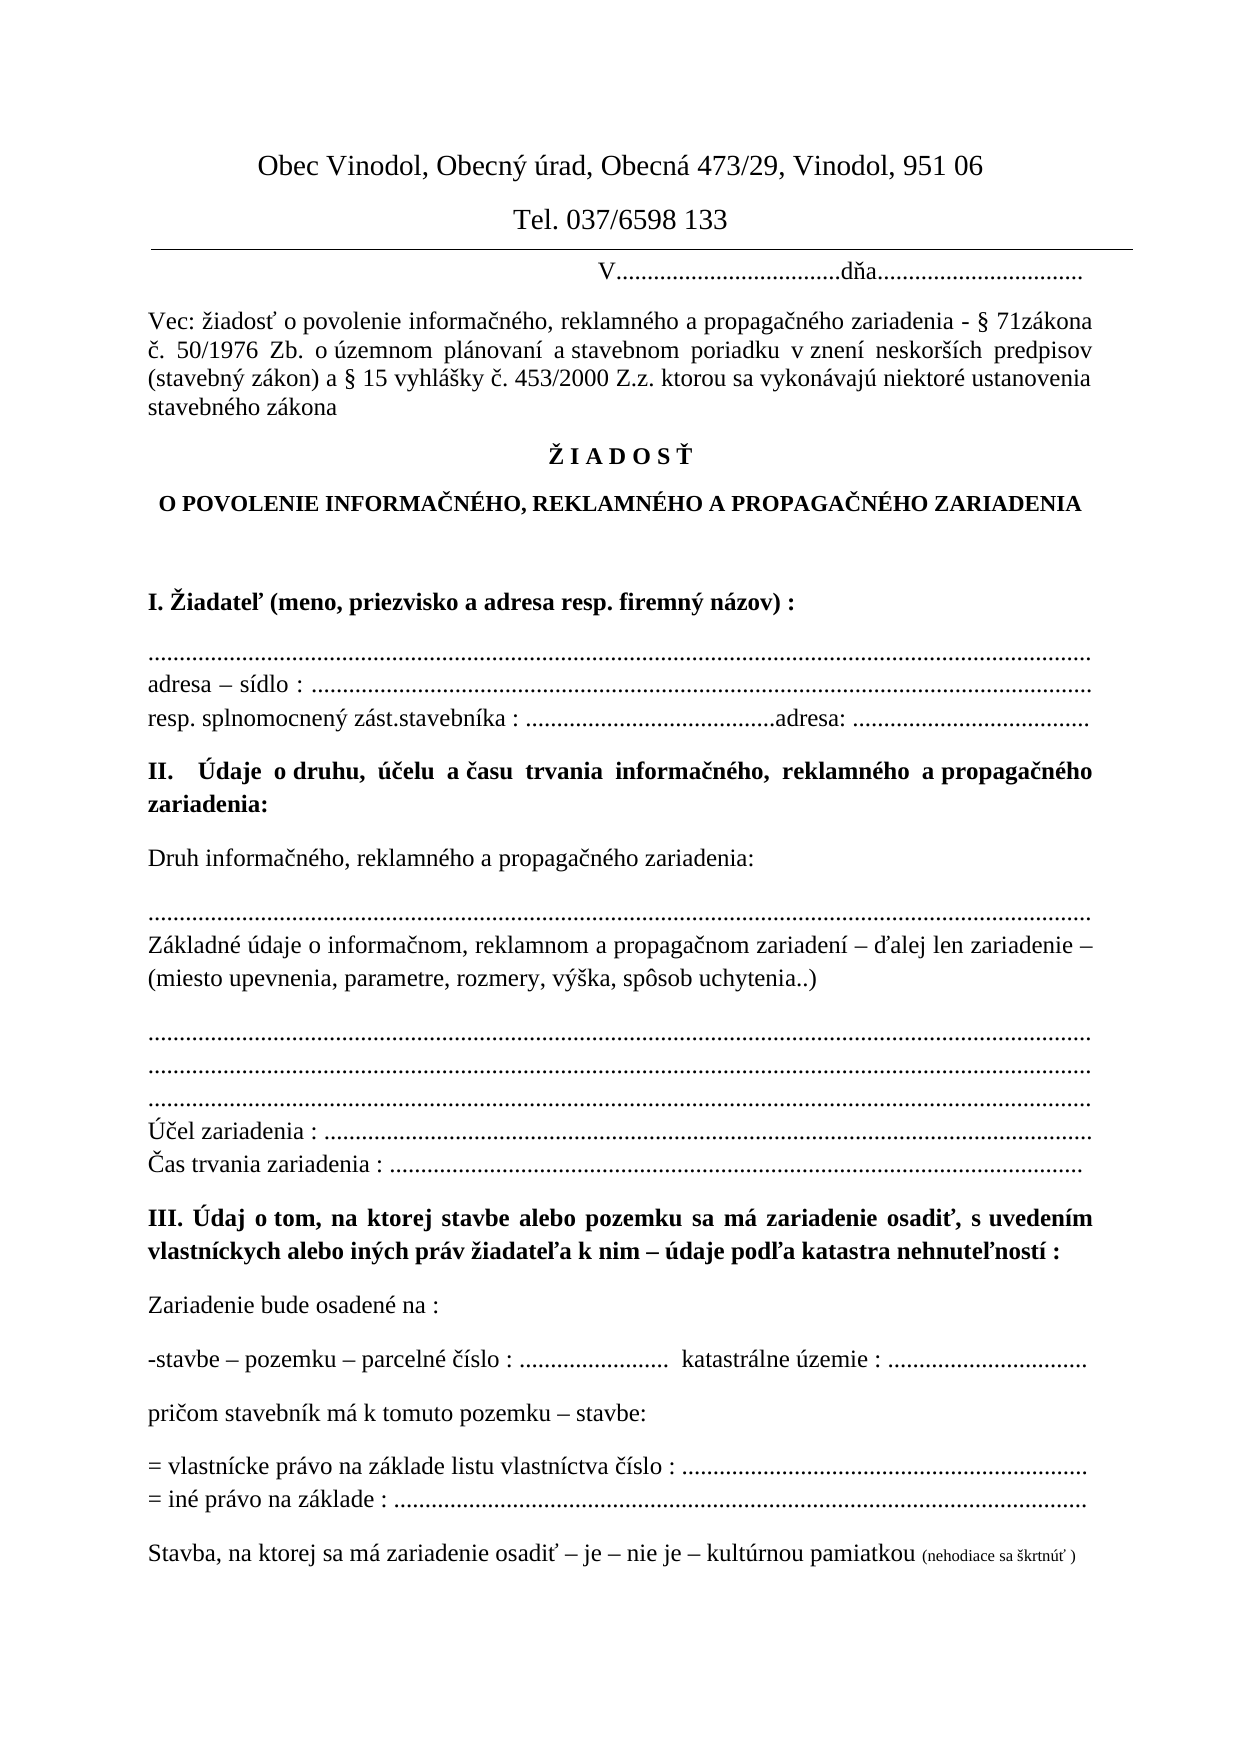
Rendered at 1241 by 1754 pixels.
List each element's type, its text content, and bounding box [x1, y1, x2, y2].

text O POVOLENIE INFORMAČNÉHO, REKLAMNÉHO A PROPAGAČNÉHO ZARIADENIA [148, 490, 1093, 517]
text = vlastnícke právo na základe listu vlastníctva číslo : ................................................................. = iné právo na základe : ............................................................................................................... [148, 1451, 1093, 1513]
text Tel. 037/6598 133 [148, 202, 1093, 236]
text .....................................................................................................................................................................................................................................................................................................................................................................................................................................................................Účel zariadenia : ........................................................................................................................... Čas trvania zariadenia : ............................................................................................................... [148, 1017, 1093, 1178]
text .......................................................................................................................................................Základné údaje o informačnom, reklamnom a propagačnom zariadení – ďalej len zariadenie – (miesto upevnenia, parametre, rozmery, výška, spôsob uchytenia..) [148, 897, 1093, 992]
text Stavba, na ktorej sa má zariadenie osadiť – je – nie je – kultúrnou pamiatkou (nehodiace sa škrtnúť ) [148, 1538, 1093, 1567]
text -stavbe – pozemku – parcelné číslo : ........................ katastrálne územie : ................................ [148, 1344, 1093, 1372]
text I. Žiadateľ (meno, priezvisko a adresa resp. firemný názov) : [148, 587, 1093, 616]
text .......................................................................................................................................................adresa – sídlo : ............................................................................................................................. resp. splnomocnený zást.stavebníka : ........................................adresa: ...................................... [148, 637, 1093, 731]
text Vec: žiadosť o povolenie informačného, reklamného a propagačného zariadenia - § 71zákona č. 50/1976 Zb. o územnom plánovaní a stavebnom poriadku v znení neskorších predpisov (stavebný zákon) a § 15 vyhlášky č. 453/2000 Z.z. ktorou sa vykonávajú niektoré ustanovenia stavebného zákona [148, 306, 1093, 421]
text Druh informačného, reklamného a propagačného zariadenia: [148, 843, 1093, 872]
text III. Údaj o tom, na ktorej stavbe alebo pozemku sa má zariadenie osadiť, s uvedením vlastníckych alebo iných práv žiadateľa k nim – údaje podľa katastra nehnuteľností : [148, 1203, 1093, 1265]
text pričom stavebník má k tomuto pozemku – stavbe: [148, 1398, 1093, 1426]
text II. Údaje o druhu, účelu a času trvania informačného, reklamného a propagačného zariadenia: [148, 756, 1093, 818]
text V....................................dňa................................. [148, 256, 1093, 285]
text Obec Vinodol, Obecný úrad, Obecná 473/29, Vinodol, 951 06 [148, 148, 1093, 181]
text Zariadenie bude osadené na : [148, 1290, 1093, 1319]
text Ž I A D O S Ť [148, 442, 1093, 469]
